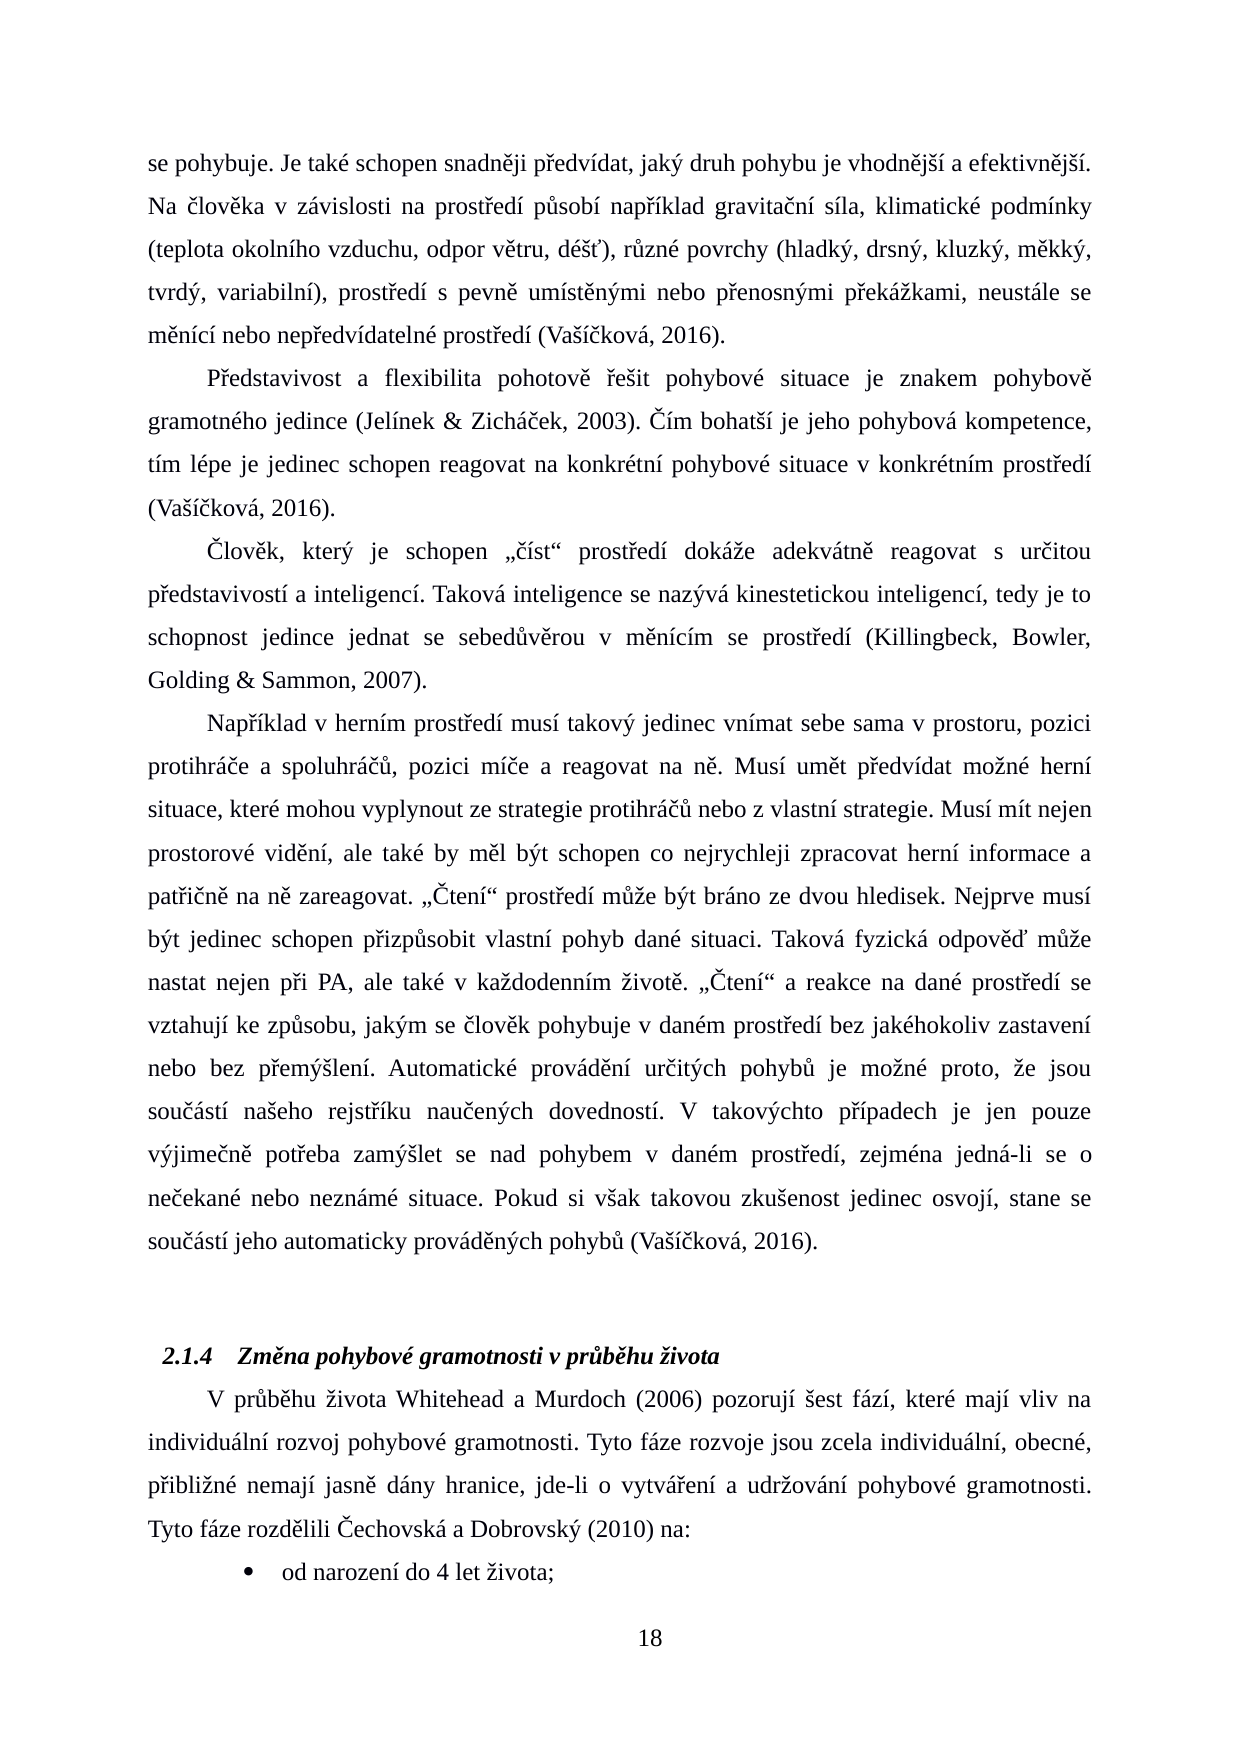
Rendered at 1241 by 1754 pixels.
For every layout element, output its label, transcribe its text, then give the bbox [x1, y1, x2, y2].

text Například v herním prostředí musí takový jedinec vnímat sebe sama v prostoru, pozici protihráče a spoluhráčů, pozici míče a reagovat na ně. Musí umět předvídat možné herní situace, které mohou vyplynout ze strategie protihráčů nebo z vlastní strategie. Musí mít nejen prostorové vidění, ale také by měl být schopen co nejrychleji zpracovat herní informace a patřičně na ně zareagovat. „Čtení“ prostředí může být bráno ze dvou hledisek. Nejprve musí být jedinec schopen přizpůsobit vlastní pohyb dané situaci. Taková fyzická odpověď může nastat nejen při PA, ale také v každodenním životě. „Čtení“ a reakce na dané prostředí se vztahují ke způsobu, jakým se člověk pohybuje v daném prostředí bez jakéhokoliv zastavení nebo bez přemýšlení. Automatické provádění určitých pohybů je možné proto, že jsou součástí našeho rejstříku naučených dovedností. V takovýchto případech je jen pouze výjimečně potřeba zamýšlet se nad pohybem v daném prostředí, zejména jedná-li se o nečekané nebo neznámé situace. Pokud si však takovou zkušenost jedinec osvojí, stane se součástí jeho automaticky prováděných pohybů (Vašíčková, 2016). [148, 708, 1093, 1254]
text se pohybuje. Je také schopen snadněji předvídat, jaký druh pohybu je vhodnější a efektivnější. Na člověka v závislosti na prostředí působí například gravitační síla, klimatické podmínky (teplota okolního vzduchu, odpor větru, déšť), různé povrchy (hladký, drsný, kluzký, měkký, tvrdý, variabilní), prostředí s pevně umístěnými nebo přenosnými překážkami, neustále se měnící nebo nepředvídatelné prostředí (Vašíčková, 2016). [148, 148, 1093, 349]
text Člověk, který je schopen „číst“ prostředí dokáže adekvátně reagovat s určitou představivostí a inteligencí. Taková inteligence se nazývá kinestetickou inteligencí, tedy je to schopnost jedince jednat se sebedůvěrou v měnícím se prostředí (Killingbeck, Bowler, Golding & Sammon, 2007). [148, 536, 1093, 694]
list od narození do 4 let života; [244, 1557, 1093, 1586]
text V průběhu života Whitehead a Murdoch (2006) pozorují šest fází, které mají vliv na individuální rozvoj pohybové gramotnosti. Tyto fáze rozvoje jsou zcela individuální, obecné, přibližné nemají jasně dány hranice, jde-li o vytváření a udržování pohybové gramotnosti. Tyto fáze rozdělili Čechovská a Dobrovský (2010) na: [148, 1384, 1093, 1542]
subtitle Změna pohybové gramotnosti v průběhu života [162, 1341, 1093, 1370]
text Představivost a flexibilita pohotově řešit pohybové situace je znakem pohybově gramotného jedince (Jelínek & Zicháček, 2003). Čím bohatší je jeho pohybová kompetence, tím lépe je jedinec schopen reagovat na konkrétní pohybové situace v konkrétním prostředí (Vašíčková, 2016). [148, 363, 1093, 521]
